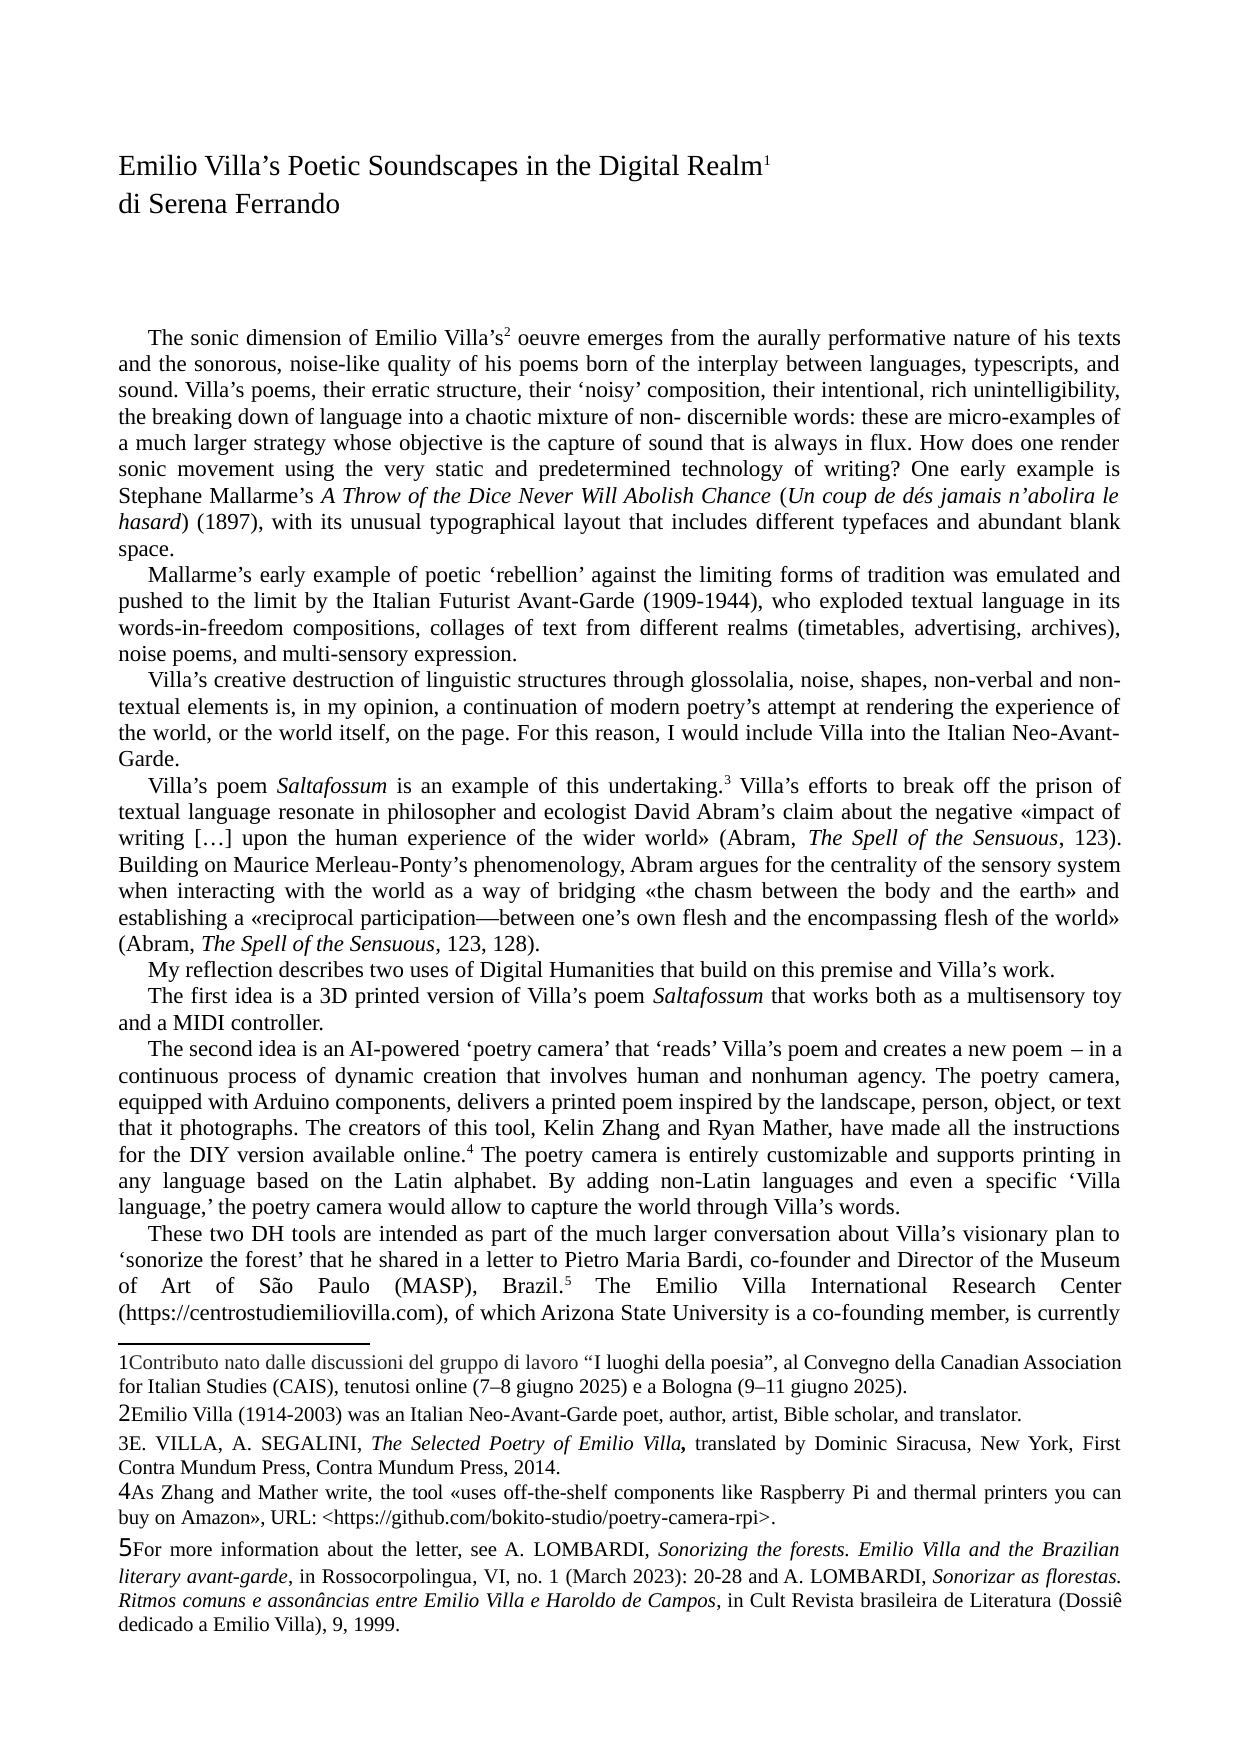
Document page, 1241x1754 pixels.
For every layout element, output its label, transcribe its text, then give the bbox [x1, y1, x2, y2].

text As Zhang and Mather write, the tool «uses off-the-shelf components like Raspberry Pi and thermal printers you can buy on Amazon», URL: <https://github.com/bokito-studio/poetry-camera-rpi>. [118, 1479, 1122, 1529]
text di Serena Ferrando [118, 186, 1122, 220]
text Emilio Villa (1914-2003) was an Italian Neo-Avant-Garde poet, author, artist, Bible scholar, and translator. [118, 1398, 1122, 1427]
text The first idea is a 3D printed version of Villa’s poem Saltafossum that works both as a multisensory toy and a MIDI controller. [118, 983, 1122, 1035]
list For more information about the letter, see A. Lombardi, Sonorizing the forests. Emilio Villa and the Brazilian literary avant-garde, in Rossocorpolingua, VI, no. 1 (March 2023): 20-28 and A. Lombardi, Sonorizar as florestas. Ritmos comuns e assonâncias entre Emilio Villa e Haroldo de Campos, in Cult Revista brasileira de Literatura (Dossiê dedicado a Emilio Villa), 9, 1999. [118, 1529, 1122, 1636]
text Villa’s creative destruction of linguistic structures through glossolalia, noise, shapes, non-verbal and non-textual elements is, in my opinion, a continuation of modern poetry’s attempt at rendering the experience of the world, or the world itself, on the page. For this reason, I would include Villa into the Italian Neo-Avant-Garde. [118, 666, 1122, 772]
text Contributo nato dalle discussioni del gruppo di lavoro “I luoghi della poesia”, al Convegno della Canadian Association for Italian Studies (CAIS), tenutosi online (7–8 giugno 2025) e a Bologna (9–11 giugno 2025). [118, 1350, 1122, 1398]
text My reflection describes two uses of Digital Humanities that build on this premise and Villa’s work. [118, 956, 1122, 983]
text Mallarme’s early example of poetic ‘rebellion’ against the limiting forms of tradition was emulated and pushed to the limit by the Italian Futurist Avant-Garde (1909-1944), who exploded textual language in its words-in-freedom compositions, collages of text from different realms (timetables, advertising, archives), noise poems, and multi-sensory expression. [118, 561, 1122, 666]
text Villa’s poem Saltafossum is an example of this undertaking. Villa’s efforts to break off the prison of textual language resonate in philosopher and ecologist David Abram’s claim about the negative «impact of writing […] upon the human experience of the wider world» (Abram, The Spell of the Sensuous, 123). Building on Maurice Merleau-Ponty’s phenomenology, Abram argues for the centrality of the sensory system when interacting with the world as a way of bridging «the chasm between the body and the earth» and establishing a «reciprocal participation—between one’s own flesh and the encompassing flesh of the world» (Abram, The Spell of the Sensuous, 123, 128). [118, 772, 1122, 956]
text Emilio Villa’s Poetic Soundscapes in the Digital Realm [118, 148, 1122, 181]
text The sonic dimension of Emilio Villa’s oeuvre emerges from the aurally performative nature of his texts and the sonorous, noise-like quality of his poems born of the interplay between languages, typescripts, and sound. Villa’s poems, their erratic structure, their ‘noisy’ composition, their intentional, rich unintelligibility, the breaking down of language into a chaotic mixture of non- discernible words: these are micro-examples of a much larger strategy whose objective is the capture of sound that is always in flux. How does one render sonic movement using the very static and predetermined technology of writing? One early example is Stephane Mallarme’s A Throw of the Dice Never Will Abolish Chance (Un coup de dés jamais n’abolira le hasard) (1897), with its unusual typographical layout that includes different typefaces and abundant blank space. [118, 324, 1122, 561]
text The second idea is an AI-powered ‘poetry camera’ that ‘reads’ Villa’s poem and creates a new poem ‒ in a continuous process of dynamic creation that involves human and nonhuman agency. The poetry camera, equipped with Arduino components, delivers a printed poem inspired by the landscape, person, object, or text that it photographs. The creators of this tool, Kelin Zhang and Ryan Mather, have made all the instructions for the DIY version available online. The poetry camera is entirely customizable and supports printing in any language based on the Latin alphabet. By adding non-Latin languages and even a specific ‘Villa language,’ the poetry camera would allow to capture the world through Villa’s words. [118, 1035, 1122, 1220]
text These two DH tools are intended as part of the much larger conversation about Villa’s visionary plan to ‘sonorize the forest’ that he shared in a letter to Pietro Maria Bardi, co-founder and Director of the Museum of Art of São Paulo (MASP), Brazil. The Emilio Villa International Research Center (https://centrostudiemiliovilla.com), of which Arizona State University is a co-founding member, is currently [118, 1220, 1122, 1325]
text E. Villa, A. Segalini, The Selected Poetry of Emilio Villa, translated by Dominic Siracusa, New York, First Contra Mundum Press, Contra Mundum Press, 2014. [118, 1431, 1122, 1479]
